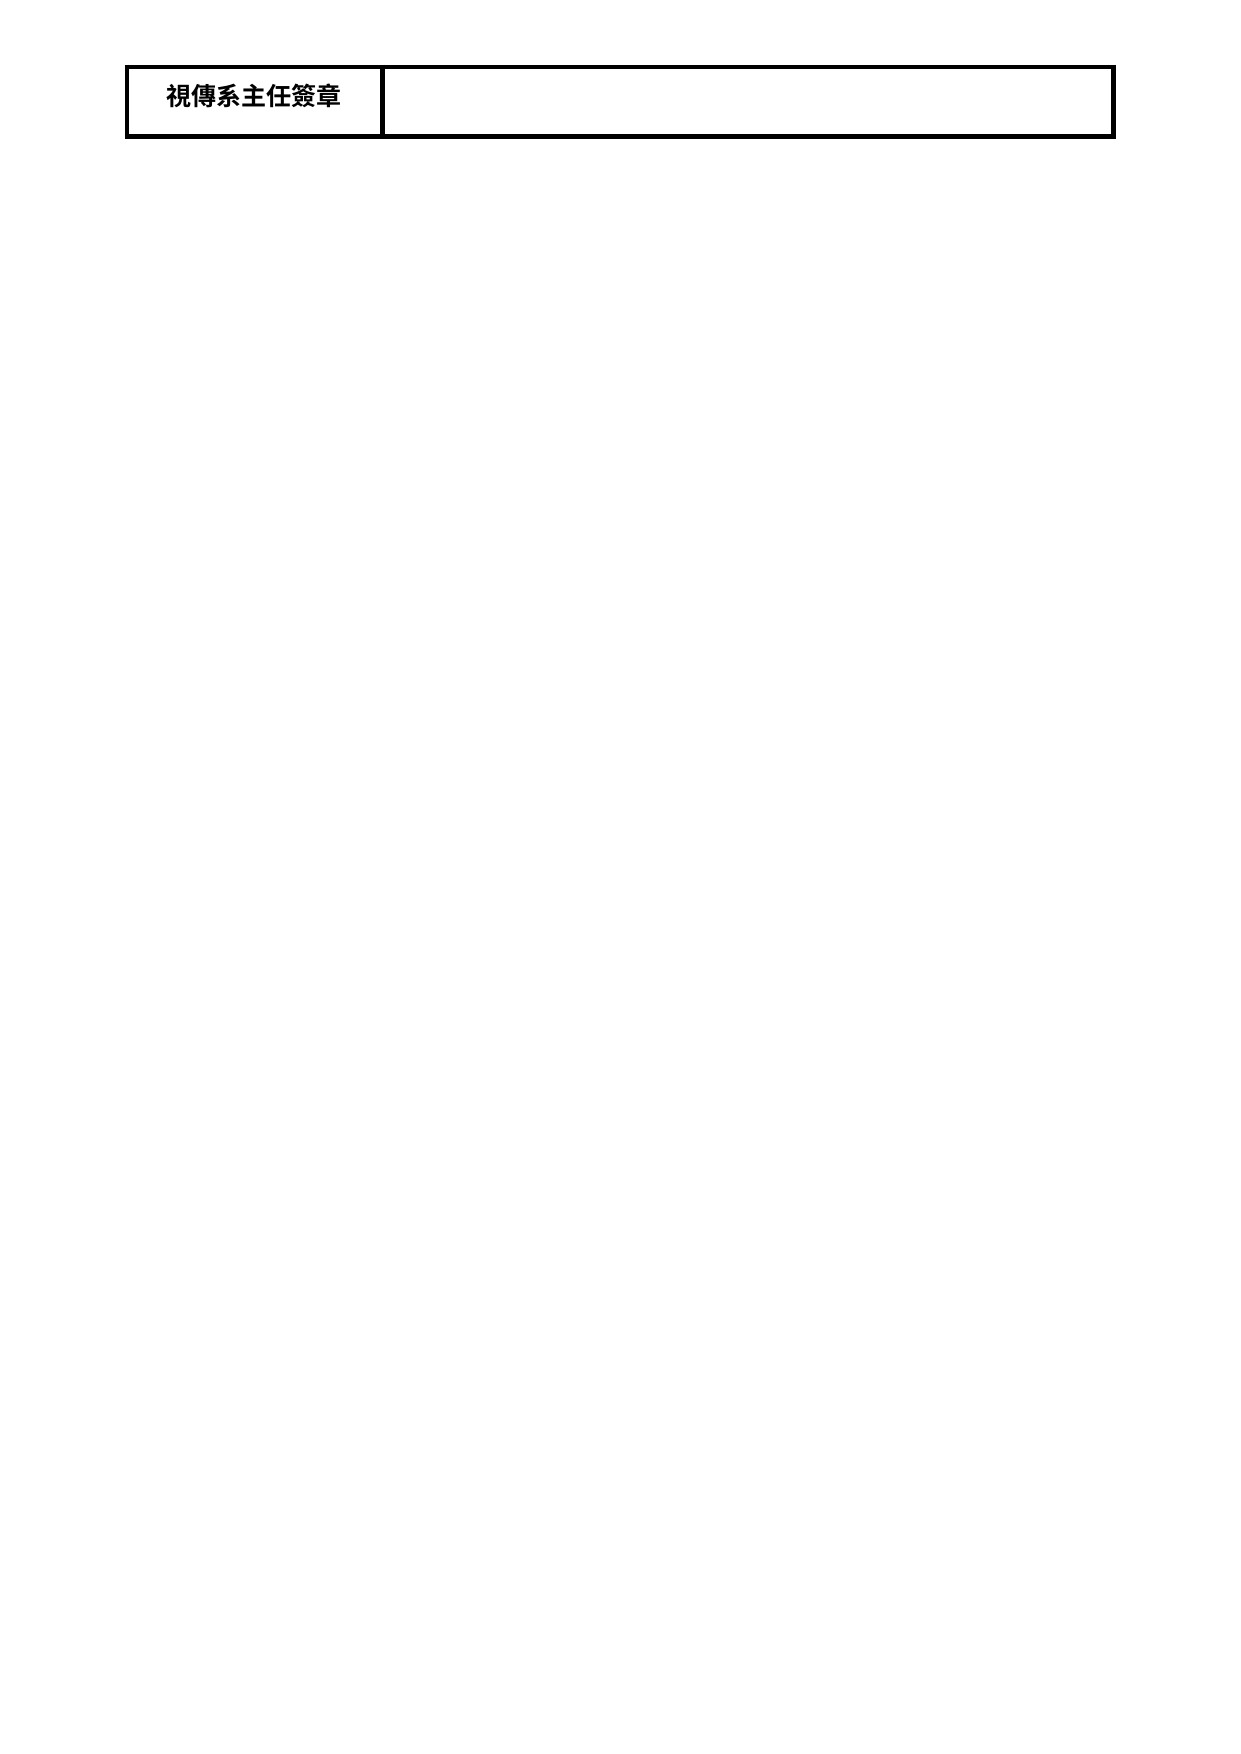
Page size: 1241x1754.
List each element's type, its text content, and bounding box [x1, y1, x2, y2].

table_cell 視傳系主任簽章 [129, 69, 380, 134]
table_cell [385, 69, 1111, 134]
